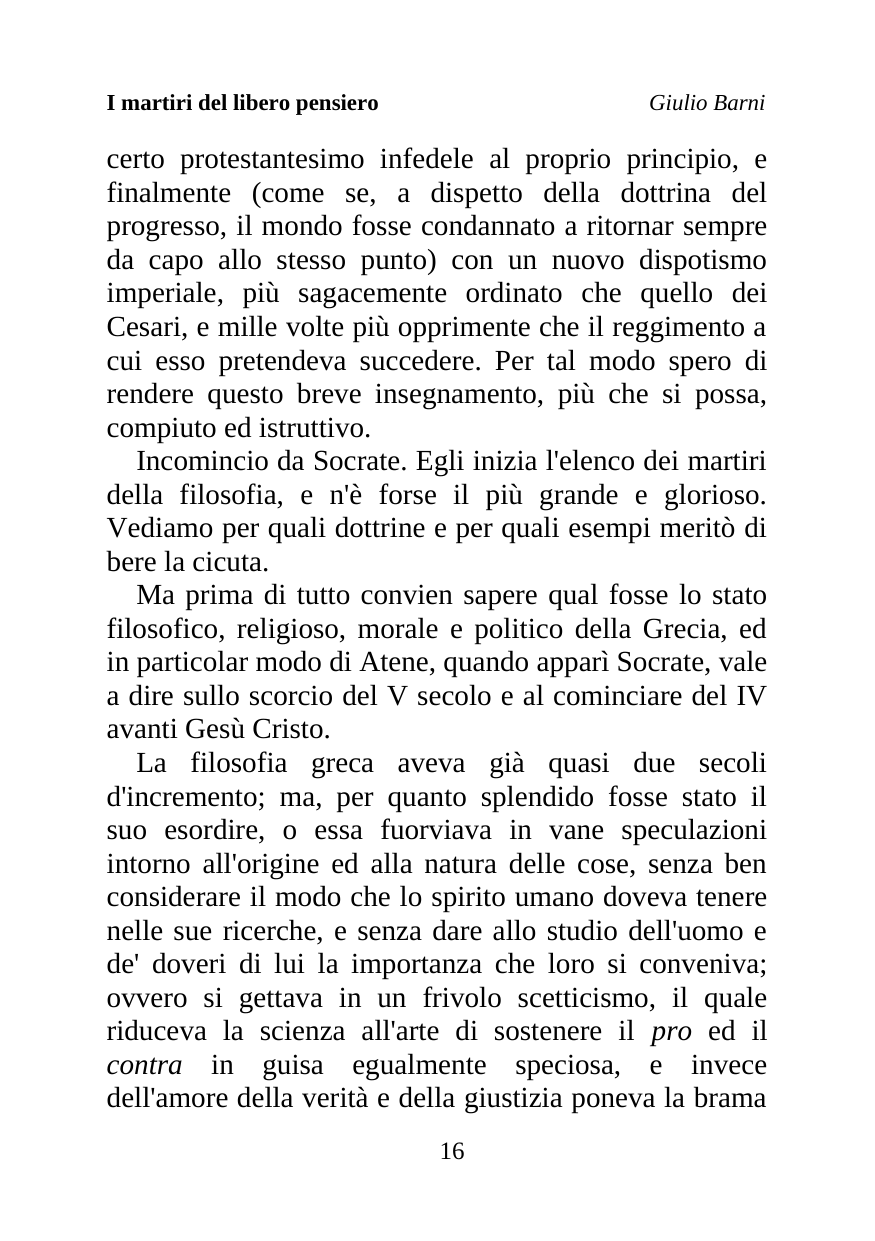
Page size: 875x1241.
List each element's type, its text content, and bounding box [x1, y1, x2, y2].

text Ma prima di tutto convien sapere qual fosse lo stato filosofico, religioso, morale e politico della Grecia, ed in particolar modo di Atene, quando apparì Socrate, vale a dire sullo scorcio del V secolo e al cominciare del IV avanti Gesù Cristo. [106, 577, 768, 745]
text certo protestantesimo infedele al proprio principio, e finalmente (come se, a dispetto della dottrina del progresso, il mondo fosse condannato a ritornar sempre da capo allo stesso punto) con un nuovo dispotismo imperiale, più sagacemente ordinato che quello dei Cesari, e mille volte più opprimente che il reggimento a cui esso pretendeva succedere. Per tal modo spero di rendere questo breve insegnamento, più che si possa, compiuto ed istruttivo. [106, 141, 768, 443]
text La filosofia greca aveva già quasi due secoli d'incremento; ma, per quanto splendido fosse stato il suo esordire, o essa fuorviava in vane speculazioni intorno all'origine ed alla natura delle cose, senza ben considerare il modo che lo spirito umano doveva tenere nelle sue ricerche, e senza dare allo studio dell'uomo e de' doveri di lui la importanza che loro si conveniva; ovvero si gettava in un frivolo scetticismo, il quale riduceva la scienza all'arte di sostenere il pro ed il contra in guisa egualmente speciosa, e invece dell'amore della verità e della giustizia poneva la brama [106, 745, 768, 1114]
text Incomincio da Socrate. Egli inizia l'elenco dei martiri della filosofia, e n'è forse il più grande e glorioso. Vediamo per quali dottrine e per quali esempi meritò di bere la cicuta. [106, 443, 768, 577]
